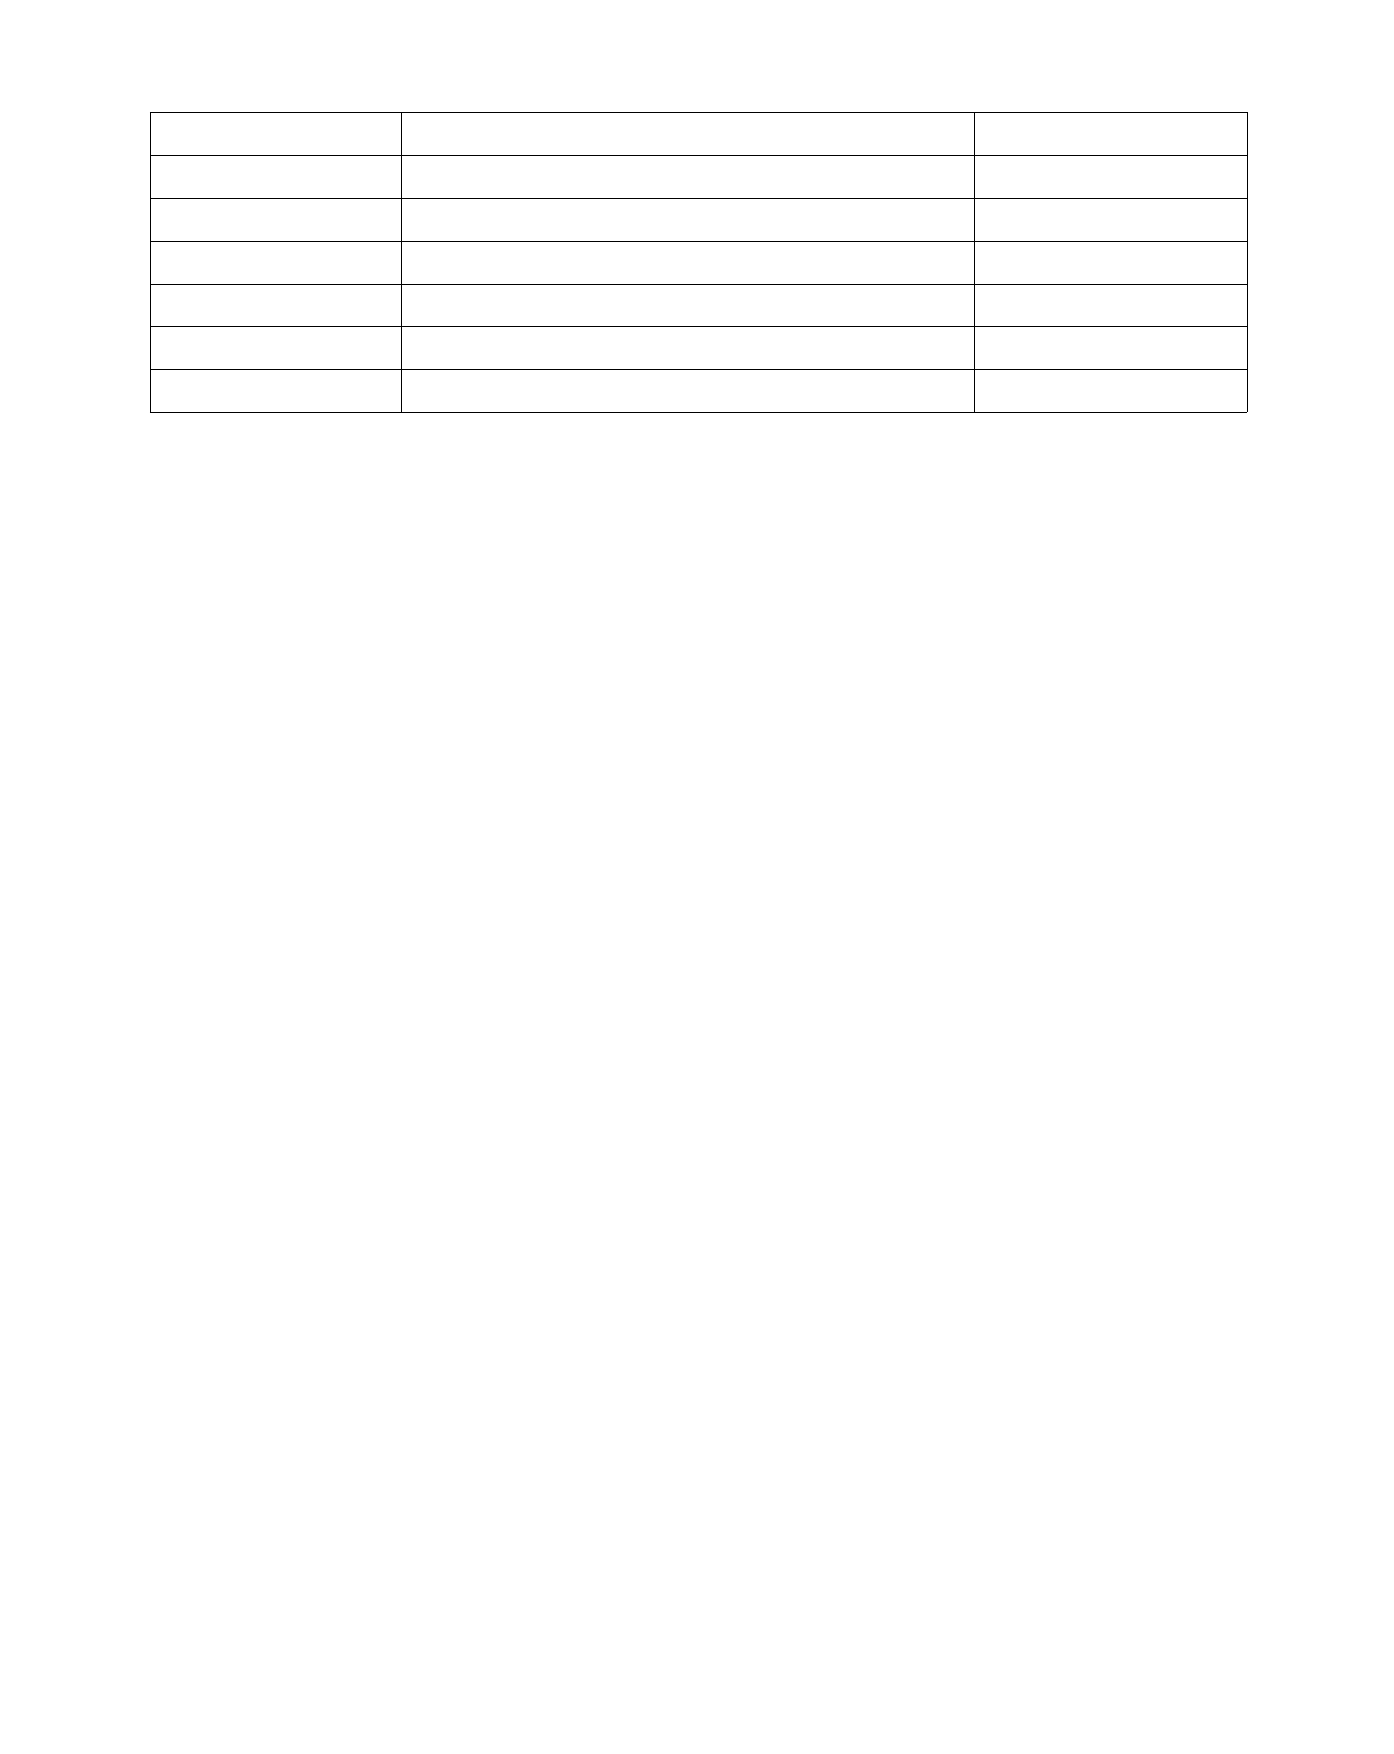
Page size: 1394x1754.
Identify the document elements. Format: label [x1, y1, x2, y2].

table_cell [151, 285, 401, 326]
table_cell [975, 242, 1247, 283]
table_cell [151, 370, 401, 412]
table_cell [402, 370, 974, 412]
table_cell [975, 327, 1247, 369]
table_cell [151, 113, 401, 155]
table_cell [151, 327, 401, 369]
table_cell [975, 156, 1247, 198]
table_cell [151, 199, 401, 241]
table_cell [402, 156, 974, 198]
table_cell [402, 113, 974, 155]
table_cell [402, 285, 974, 326]
table_cell [402, 199, 974, 241]
table_cell [975, 199, 1247, 241]
table_cell [402, 327, 974, 369]
table_cell [975, 370, 1247, 412]
table_cell [151, 242, 401, 283]
table_cell [402, 242, 974, 283]
table_cell [975, 285, 1247, 326]
table_cell [151, 156, 401, 198]
table_cell [975, 113, 1247, 155]
